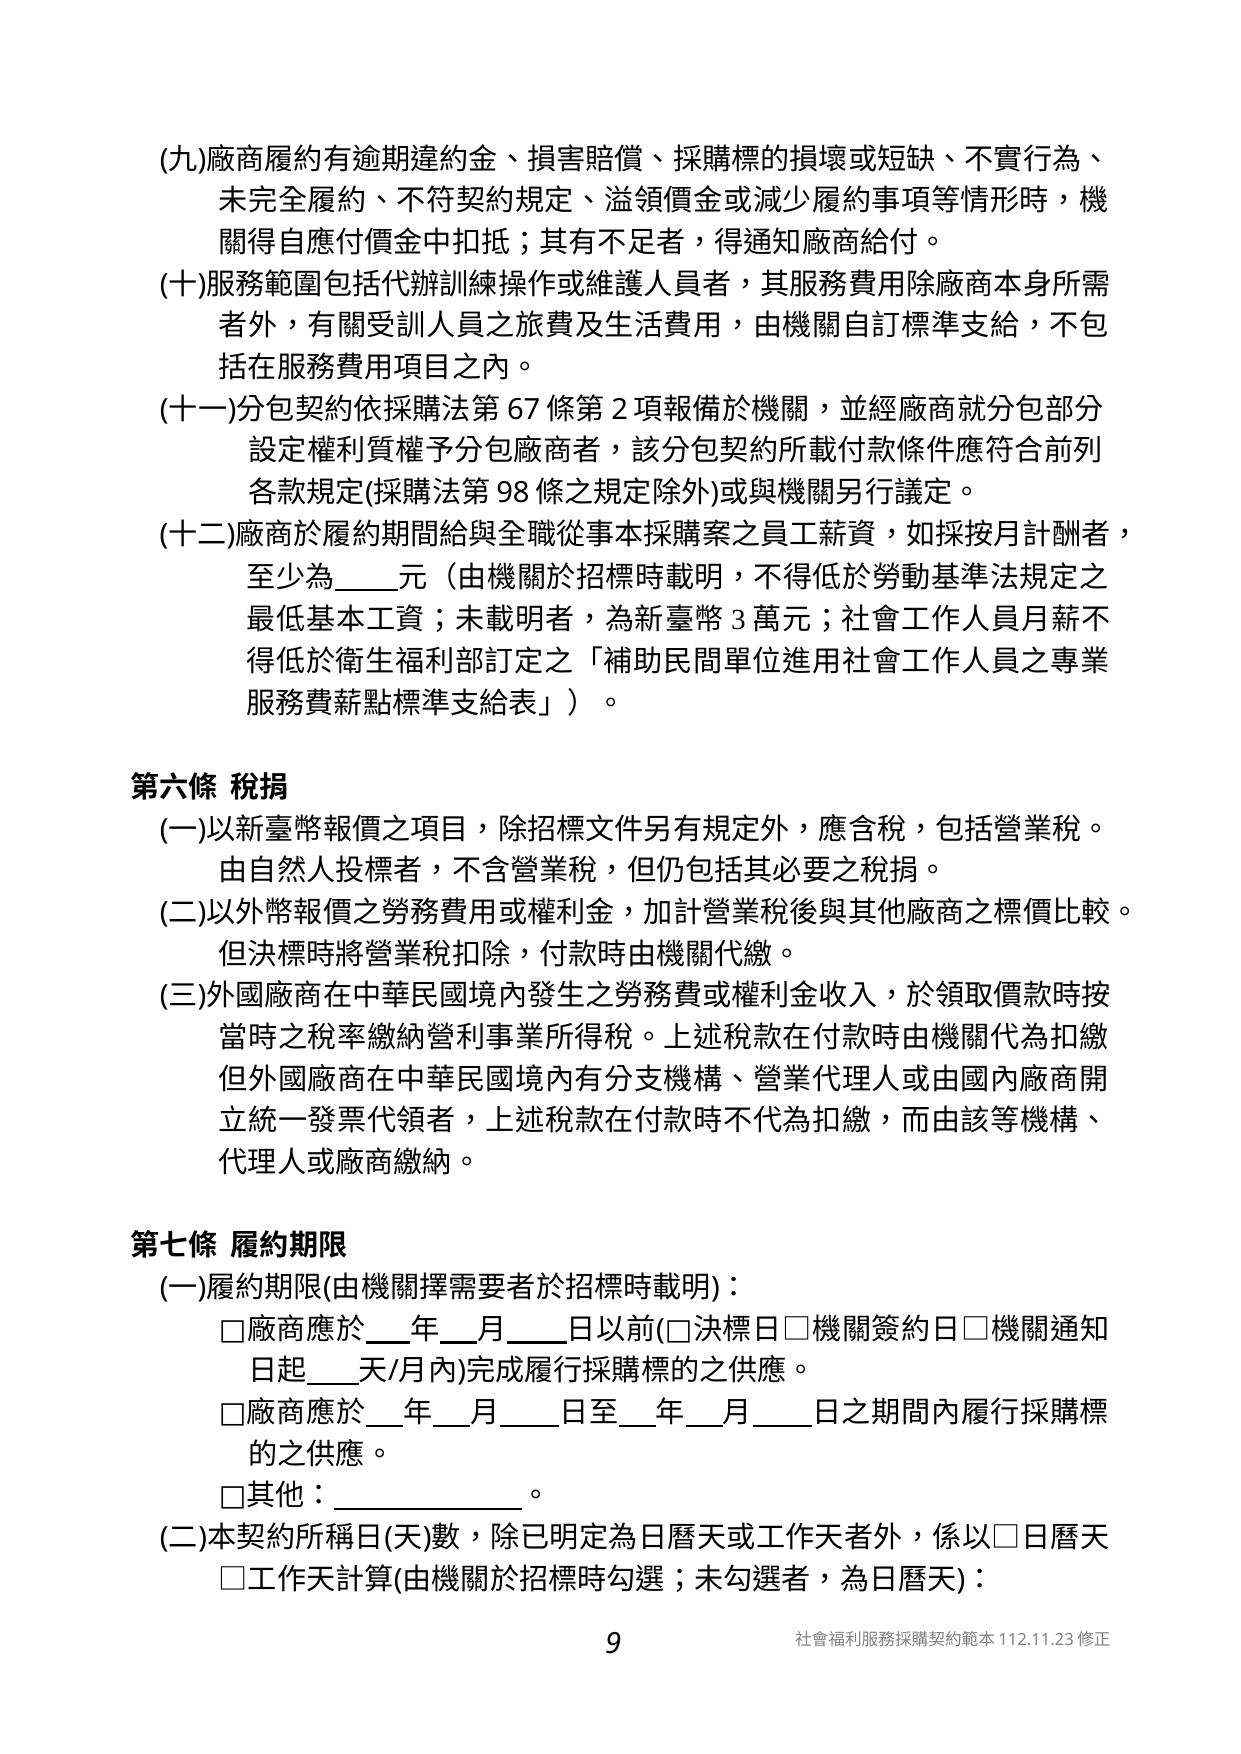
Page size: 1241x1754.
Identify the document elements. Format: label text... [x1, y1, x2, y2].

text (一)以新臺幣報價之項目，除招標文件另有規定外，應含稅，包括營業稅。由自然人投標者，不含營業稅，但仍包括其必要之稅捐。 [159, 806, 1110, 889]
text (一)履約期限(由機關擇需要者於招標時載明)： [159, 1264, 1110, 1306]
text (十)服務範圍包括代辦訓練操作或維護人員者，其服務費用除廠商本身所需者外，有關受訓人員之旅費及生活費用，由機關自訂標準支給，不包括在服務費用項目之內。 [159, 261, 1110, 386]
text □廠商應於 年 月 日至 年 月 日之期間內履行採購標的之供應。 [218, 1389, 1110, 1472]
text □其他： 。 [218, 1472, 1110, 1514]
text (十二)廠商於履約期間給與全職從事本採購案之員工薪資，如採按月計酬者，至少為 元（由機關於招標時載明，不得低於勞動基準法規定之最低基本工資；未載明者，為新臺幣3萬元；社會工作人員月薪不得低於衛生福利部訂定之「補助民間單位進用社會工作人員之專業服務費薪點標準支給表」）。 [159, 511, 1110, 722]
text (九)廠商履約有逾期違約金、損害賠償、採購標的損壞或短缺、不實行為、未完全履約、不符契約規定、溢領價金或減少履約事項等情形時，機關得自應付價金中扣抵；其有不足者，得通知廠商給付。 [159, 136, 1110, 261]
text □廠商應於 年 月 日以前(□決標日□機關簽約日□機關通知日起 天/月內)完成履行採購標的之供應。 [218, 1306, 1110, 1389]
text 第七條 履約期限 [130, 1222, 1110, 1264]
text (十一)分包契約依採購法第67條第2項報備於機關，並經廠商就分包部分設定權利質權予分包廠商者，該分包契約所載付款條件應符合前列各款規定(採購法第98條之規定除外)或與機關另行議定。 [159, 386, 1104, 511]
text 第六條 稅捐 [130, 764, 1110, 806]
text (二)本契約所稱日(天)數，除已明定為日曆天或工作天者外，係以□日曆天□工作天計算(由機關於招標時勾選；未勾選者，為日曆天)： [159, 1514, 1110, 1597]
text (三)外國廠商在中華民國境內發生之勞務費或權利金收入，於領取價款時按當時之稅率繳納營利事業所得稅。上述稅款在付款時由機關代為扣繳。但外國廠商在中華民國境內有分支機構、營業代理人或由國內廠商開立統一發票代領者，上述稅款在付款時不代為扣繳，而由該等機構、代理人或廠商繳納。 [159, 972, 1110, 1181]
text (二)以外幣報價之勞務費用或權利金，加計營業稅後與其他廠商之標價比較。但決標時將營業稅扣除，付款時由機關代繳。 [159, 889, 1110, 972]
